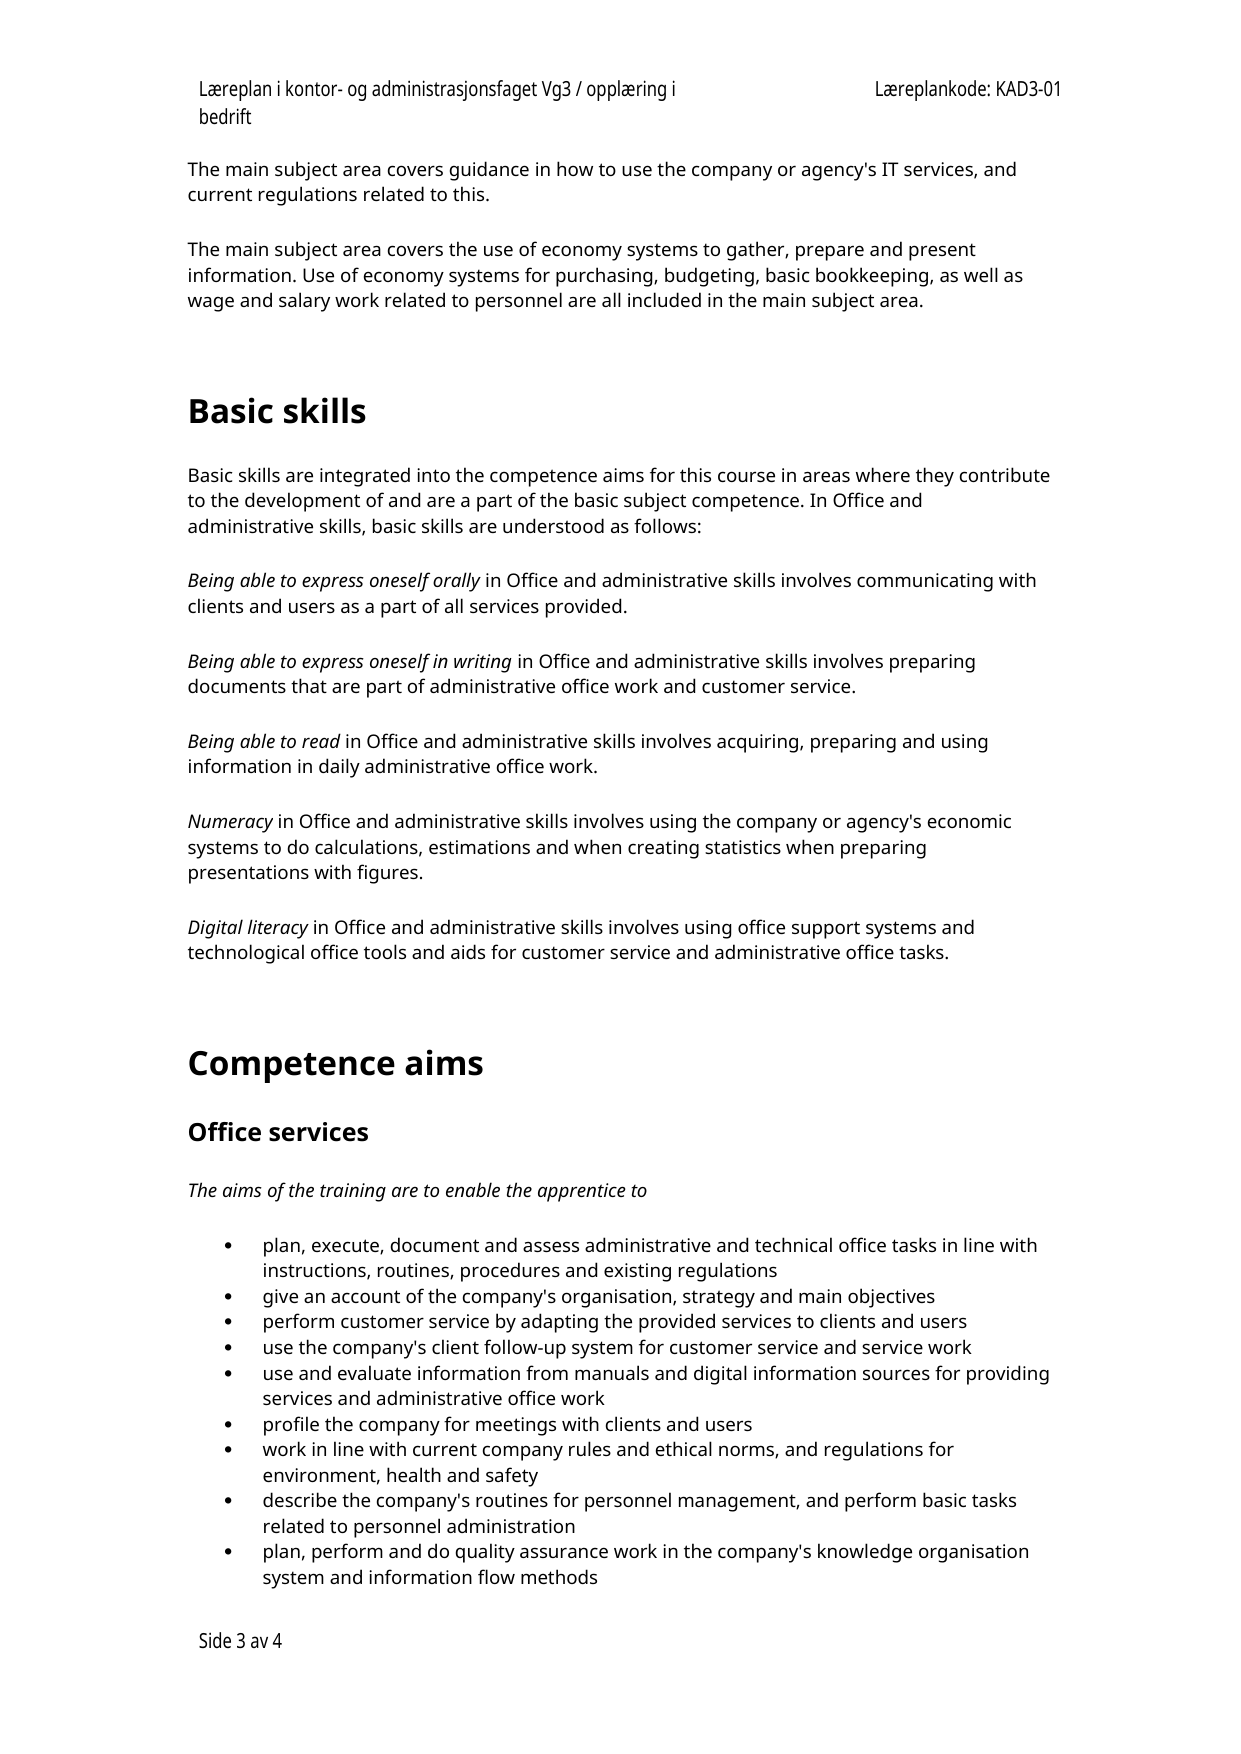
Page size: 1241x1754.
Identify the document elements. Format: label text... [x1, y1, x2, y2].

subtitle Office services [369, 1114, 1053, 1148]
list describe the company's routines for personnel management, and perform basic tasks related to personnel administration [225, 1487, 1053, 1538]
list plan, execute, document and assess administrative and technical office tasks in line with instructions, routines, procedures and existing regulations [783, 1232, 1053, 1283]
text The main subject area covers the use of technological aids and tools used for administrative office tasks and for communicating with clients and users. In addition to this are included security routines to protect the company or agency's knowledge organisation and information systems. The main subject area covers guidance in how to use the company or agency's IT services, and current regulations related to this. [490, 156, 1053, 207]
list profile the company for meetings with clients and users [753, 1411, 1053, 1436]
list give an account of the company's organisation, strategy and main objectives [936, 1283, 1053, 1309]
list use and evaluate information from manuals and digital information sources for providing services and administrative office work [605, 1360, 1053, 1411]
text The aims of the training are to enable the apprentice to [655, 1178, 1053, 1203]
text Basic skills are integrated into the competence aims for this course in areas where they contribute to the development of and are a part of the basic subject competence. In Office and administrative skills, basic skills are understood as follows: [702, 462, 1053, 539]
text The main subject area covers the use of economy systems to gather, prepare and present information. Use of economy systems for purchasing, budgeting, basic bookkeeping, as well as wage and salary work related to personnel are all included in the main subject area. [187, 236, 1053, 313]
list perform customer service by adapting the provided services to clients and users [968, 1309, 1053, 1334]
text Being able to read in Office and administrative skills involves acquiring, preparing and using information in daily administrative office work. [598, 728, 1053, 779]
text Numeracy in Office and administrative skills involves using the company or agency's economic systems to do calculations, estimations and when creating statistics when preparing presentations with figures. [187, 808, 1053, 885]
list work in line with current company rules and ethical norms, and regulations for environment, health and safety [538, 1436, 1053, 1487]
text Being able to express oneself orally in Office and administrative skills involves communicating with clients and users as a part of all services provided. [633, 568, 1053, 619]
text Digital literacy in Office and administrative skills involves using office support systems and technological office tools and aids for customer service and administrative office tasks. [954, 914, 1053, 965]
subtitle Competence aims [493, 994, 1053, 1085]
list use the company's client follow-up system for customer service and service work [972, 1334, 1053, 1360]
text Being able to express oneself in writing in Office and administrative skills involves preparing documents that are part of administrative office work and customer service. [187, 648, 1053, 699]
subtitle Basic skills [376, 342, 1053, 433]
list plan, perform and do quality assurance work in the company's knowledge organisation system and information flow methods [225, 1538, 1053, 1589]
